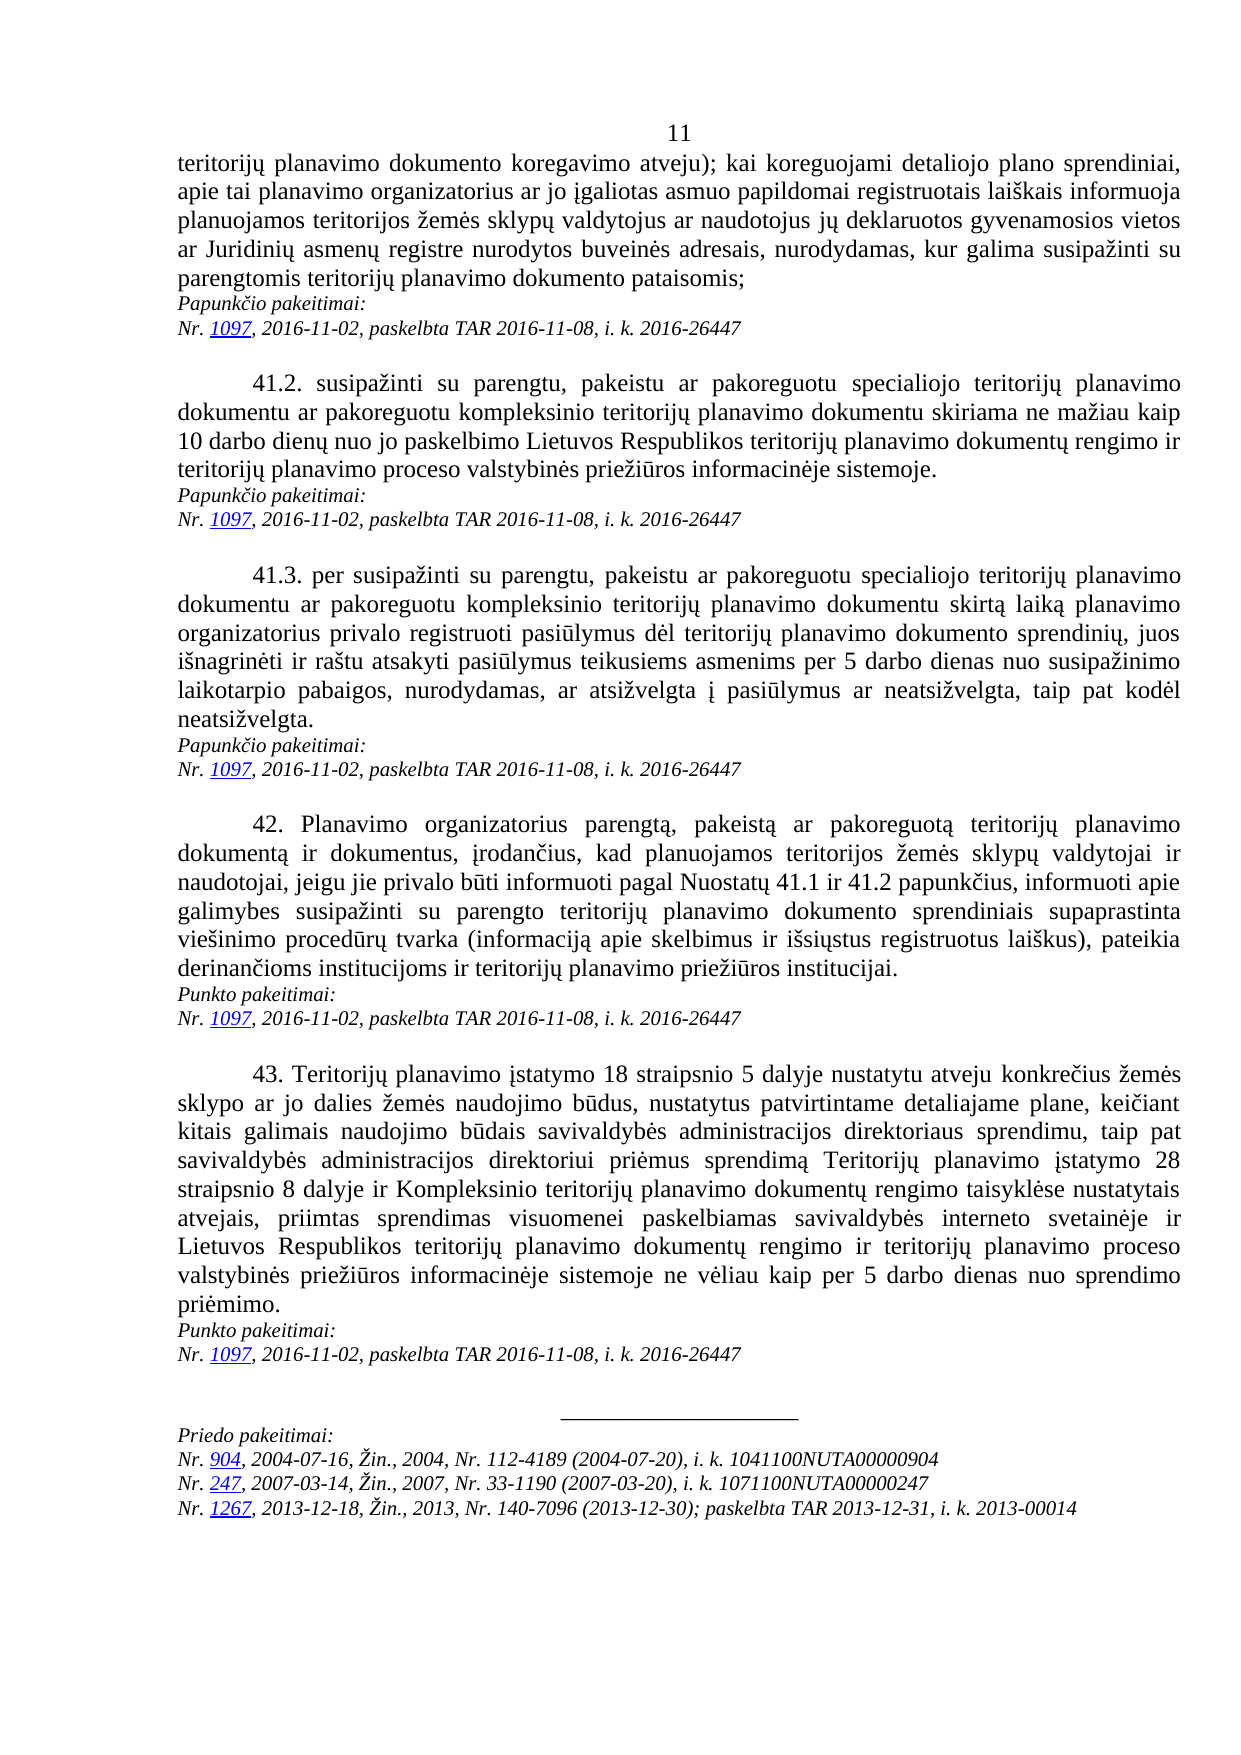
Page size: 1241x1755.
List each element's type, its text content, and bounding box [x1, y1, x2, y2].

text Nr. 904, 2004-07-16, Žin., 2004, Nr. 112-4189 (2004-07-20), i. k. 1041100NUTA00000904 [177, 1447, 1181, 1471]
text 41.3. per susipažinti su parengtu, pakeistu ar pakoreguotu specialiojo teritorijų planavimo dokumentu ar pakoreguotu kompleksinio teritorijų planavimo dokumentu skirtą laiką planavimo organizatorius privalo registruoti pasiūlymus dėl teritorijų planavimo dokumento sprendinių, juos išnagrinėti ir raštu atsakyti pasiūlymus teikusiems asmenims per 5 darbo dienas nuo susipažinimo laikotarpio pabaigos, nurodydamas, ar atsižvelgta į pasiūlymus ar neatsižvelgta, taip pat kodėl neatsižvelgta. [177, 560, 1181, 733]
text Nr. 247, 2007-03-14, Žin., 2007, Nr. 33-1190 (2007-03-20), i. k. 1071100NUTA00000247 [177, 1471, 1181, 1495]
text 42. Planavimo organizatorius parengtą, pakeistą ar pakoreguotą teritorijų planavimo dokumentą ir dokumentus, įrodančius, kad planuojamos teritorijos žemės sklypų valdytojai ir naudotojai, jeigu jie privalo būti informuoti pagal Nuostatų 41.1 ir 41.2 papunkčius, informuoti apie galimybes susipažinti su parengto teritorijų planavimo dokumento sprendiniais supaprastinta viešinimo procedūrų tvarka (informaciją apie skelbimus ir išsiųstus registruotus laiškus), pateikia derinančioms institucijoms ir teritorijų planavimo priežiūros institucijai. [177, 809, 1181, 982]
text teritorijų planavimo dokumento koregavimo atveju); kai koreguojami detaliojo plano sprendiniai, apie tai planavimo organizatorius ar jo įgaliotas asmuo papildomai registruotais laiškais informuoja planuojamos teritorijos žemės sklypų valdytojus ar naudotojus jų deklaruotos gyvenamosios vietos ar Juridinių asmenų registre nurodytos buveinės adresais, nurodydamas, kur galima susipažinti su parengtomis teritorijų planavimo dokumento pataisomis; [177, 148, 1181, 291]
text Nr. 1097, 2016-11-02, paskelbta TAR 2016-11-08, i. k. 2016-26447 [177, 1006, 1181, 1030]
text Punkto pakeitimai: [177, 982, 1181, 1006]
text Papunkčio pakeitimai: [177, 733, 1181, 757]
text Punkto pakeitimai: [177, 1318, 1181, 1342]
text Nr. 1097, 2016-11-02, paskelbta TAR 2016-11-08, i. k. 2016-26447 [177, 1342, 1181, 1366]
text Nr. 1097, 2016-11-02, paskelbta TAR 2016-11-08, i. k. 2016-26447 [177, 315, 1181, 339]
text Nr. 1267, 2013-12-18, Žin., 2013, Nr. 140-7096 (2013-12-30); paskelbta TAR 2013-12-31, i. k. 2013-00014 [177, 1495, 1181, 1519]
text ___________________ [177, 1394, 1181, 1423]
text Papunkčio pakeitimai: [177, 483, 1181, 507]
text Nr. 1097, 2016-11-02, paskelbta TAR 2016-11-08, i. k. 2016-26447 [177, 757, 1181, 781]
text Papunkčio pakeitimai: [177, 291, 1181, 315]
text 41.2. susipažinti su parengtu, pakeistu ar pakoreguotu specialiojo teritorijų planavimo dokumentu ar pakoreguotu kompleksinio teritorijų planavimo dokumentu skiriama ne mažiau kaip 10 darbo dienų nuo jo paskelbimo Lietuvos Respublikos teritorijų planavimo dokumentų rengimo ir teritorijų planavimo proceso valstybinės priežiūros informacinėje sistemoje. [177, 368, 1181, 483]
text 43. Teritorijų planavimo įstatymo 18 straipsnio 5 dalyje nustatytu atveju konkrečius žemės sklypo ar jo dalies žemės naudojimo būdus, nustatytus patvirtintame detaliajame plane, keičiant kitais galimais naudojimo būdais savivaldybės administracijos direktoriaus sprendimu, taip pat savivaldybės administracijos direktoriui priėmus sprendimą Teritorijų planavimo įstatymo 28 straipsnio 8 dalyje ir Kompleksinio teritorijų planavimo dokumentų rengimo taisyklėse nustatytais atvejais, priimtas sprendimas visuomenei paskelbiamas savivaldybės interneto svetainėje ir Lietuvos Respublikos teritorijų planavimo dokumentų rengimo ir teritorijų planavimo proceso valstybinės priežiūros informacinėje sistemoje ne vėliau kaip per 5 darbo dienas nuo sprendimo priėmimo. [177, 1059, 1181, 1318]
text Nr. 1097, 2016-11-02, paskelbta TAR 2016-11-08, i. k. 2016-26447 [177, 507, 1181, 531]
text Priedo pakeitimai: [177, 1423, 1181, 1447]
